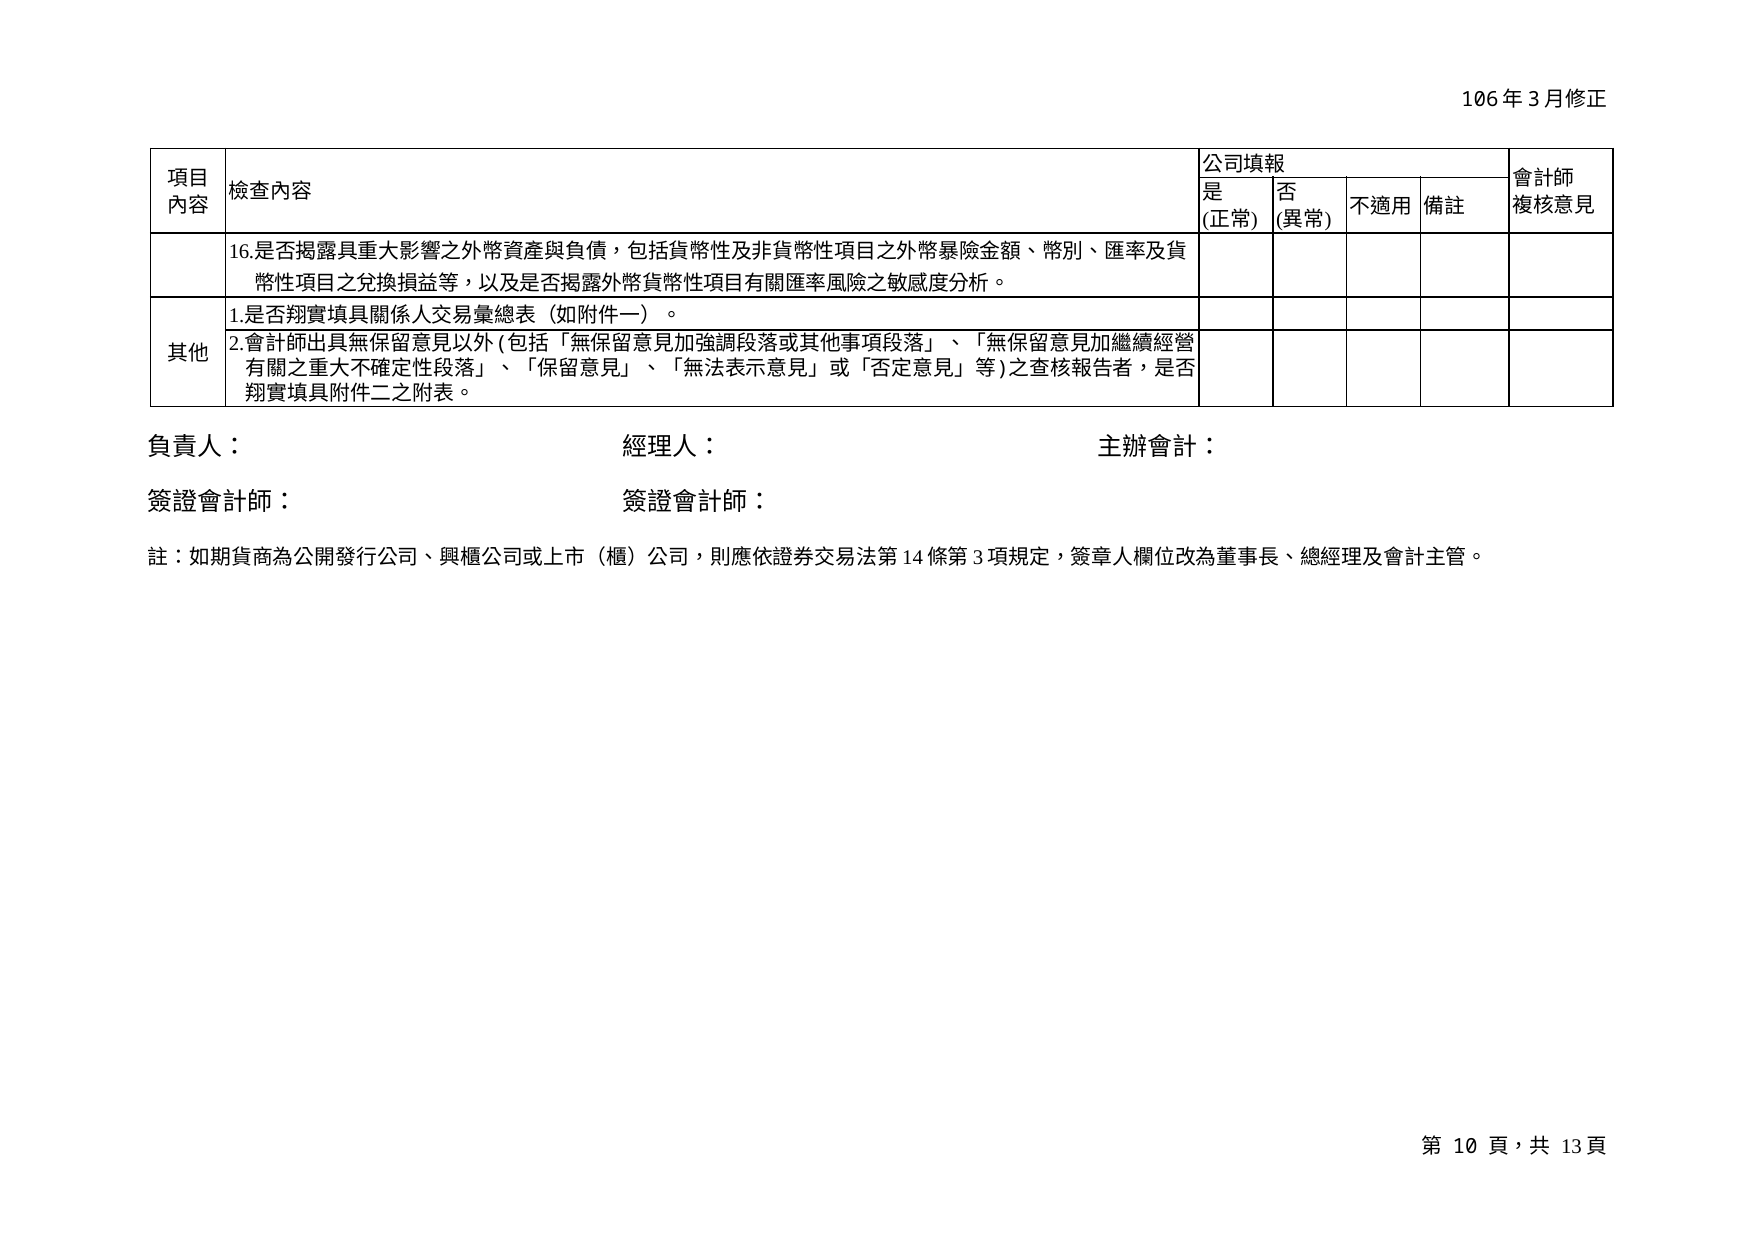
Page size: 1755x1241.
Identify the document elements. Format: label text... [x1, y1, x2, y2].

text 負責人： 經理人： 主辦會計： [148, 434, 1606, 461]
table_cell 不適用 [1347, 178, 1420, 232]
table_cell [1347, 234, 1420, 296]
table_header 會計師 複核意見 [1510, 149, 1612, 232]
table_cell 其他 [151, 298, 225, 406]
table_cell [1274, 234, 1346, 296]
table_cell [1510, 331, 1612, 406]
table_cell 備註 [1421, 178, 1508, 232]
table_cell 16.是否揭露具重大影響之外幣資產與負債，包括貨幣性及非貨幣性項目之外幣暴險金額、幣別、匯率及貨幣性項目之兌換損益等，以及是否揭露外幣貨幣性項目有關匯率風險之敏感度分析。 [226, 234, 1198, 296]
table_cell [1421, 234, 1508, 296]
text 註：如期貨商為公開發行公司、興櫃公司或上市（櫃）公司，則應依證券交易法第14條第3項規定，簽章人欄位改為董事長、總經理及會計主管。 [148, 542, 1606, 569]
table_cell [1510, 298, 1612, 329]
table_cell [151, 234, 225, 296]
table_cell [1200, 298, 1272, 329]
table_header 項目 內容 [151, 149, 225, 232]
table_cell 否 (異常) [1274, 178, 1346, 232]
table_cell [1200, 234, 1272, 296]
table_cell [1347, 331, 1420, 406]
table_cell 2.會計師出具無保留意見以外(包括「無保留意見加強調段落或其他事項段落」、「無保留意見加繼續經營有關之重大不確定性段落」、「保留意見」、「無法表示意見」或「否定意見」等)之查核報告者，是否翔實填具附件二之附表。 [226, 331, 1198, 406]
table_cell [1274, 298, 1346, 329]
table_header 檢查內容 [226, 149, 1198, 232]
text 簽證會計師： 簽證會計師： [148, 488, 1606, 515]
table_cell [1200, 331, 1272, 406]
table_header 公司填報 [1200, 149, 1508, 176]
table_cell [1274, 331, 1346, 406]
table_cell 1.是否翔實填具關係人交易彙總表（如附件一）。 [226, 298, 1198, 329]
table_cell [1421, 331, 1508, 406]
table_cell [1347, 298, 1420, 329]
table_cell [1510, 234, 1612, 296]
table_cell [1421, 298, 1508, 329]
table_cell 是 (正常) [1200, 178, 1272, 232]
